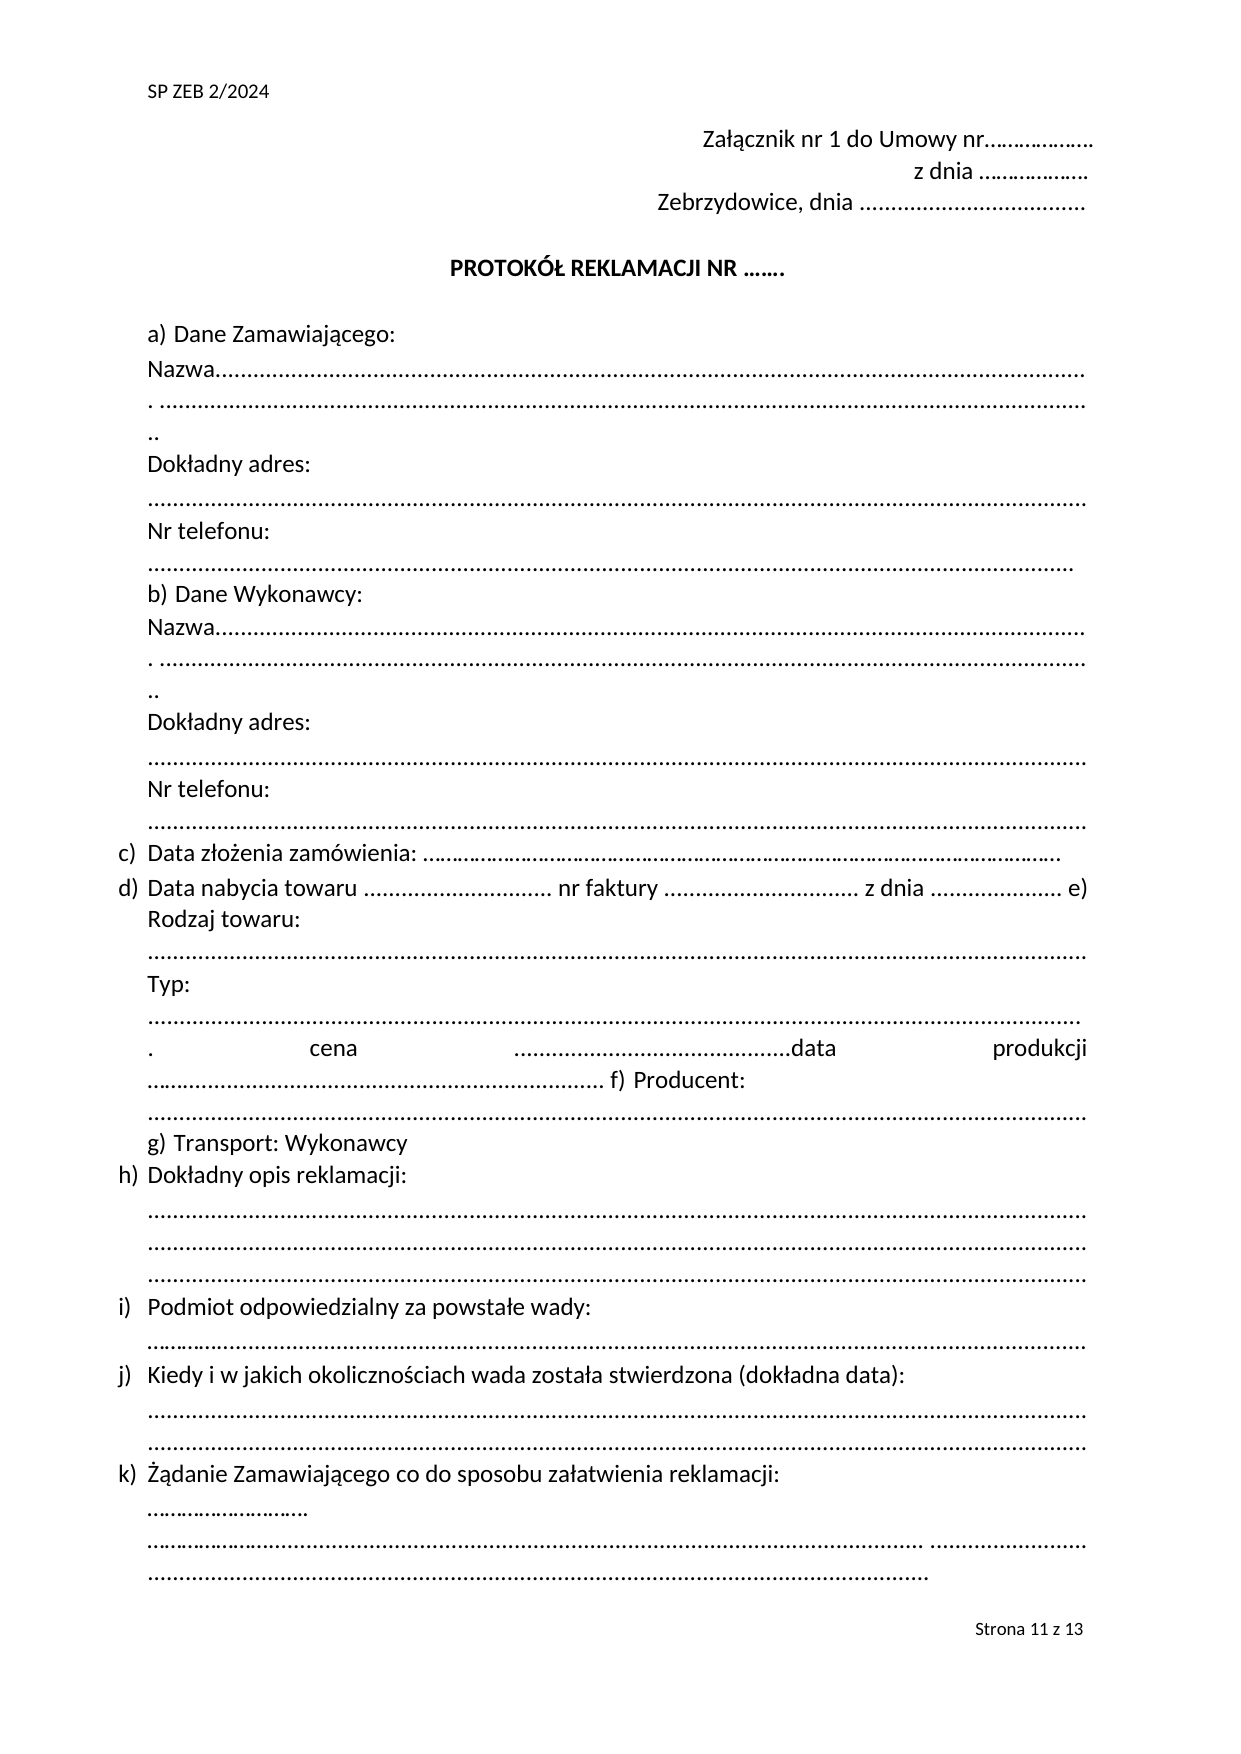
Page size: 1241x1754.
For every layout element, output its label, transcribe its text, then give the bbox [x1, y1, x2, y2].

text Nr telefonu: [147, 515, 1093, 545]
text ……………………….…………………........................................................................................................ ..................................................................................................................................................... [147, 1492, 1093, 1586]
text Nazwa........................................................................................................................................... ..................................................................................................................................................... [147, 353, 1093, 447]
list Żądanie Zamawiającego co do sposobu załatwienia reklamacji: [118, 1458, 1093, 1489]
text a) Dane Zamawiającego: [147, 318, 1093, 349]
text ..................................................................................................................................................... [147, 741, 1093, 771]
list Dokładny opis reklamacji: [118, 1160, 1093, 1190]
text Dokładny adres: [147, 448, 1093, 479]
text ..................................................................................................................................................... [147, 1226, 1093, 1257]
list Data złożenia zamówienia: ………………………………………………………………………………………………… [118, 837, 1093, 868]
text ..................................................................................................................................................... [147, 1258, 1093, 1289]
text ..................................................................................................................................................... [147, 1194, 1093, 1224]
text Załącznik nr 1 do Umowy nr………………. z dnia ………………. [692, 123, 1094, 185]
text PROTOKÓŁ REKLAMACJI NR ……. [175, 252, 1066, 282]
text ..................................................................................................................................................... [147, 936, 1093, 966]
text ................................................................................................................................................... b) Dane Wykonawcy: [147, 547, 1093, 609]
list Data nabycia towaru .............................. nr faktury ............................... z dnia ..................... e) Rodzaj towaru: [118, 872, 1093, 934]
text ..................................................................................................................................................... [147, 805, 1093, 836]
text Typ: [147, 968, 1093, 998]
text Zebrzydowice, dnia .................................... [147, 187, 1092, 217]
text Nazwa........................................................................................................................................... ..................................................................................................................................................... [147, 611, 1093, 705]
text ..................................................................................................................................................... g) Transport: Wykonawcy [147, 1096, 1093, 1158]
list Kiedy i w jakich okolicznościach wada została stwierdzona (dokładna data): [118, 1359, 1093, 1390]
text ………….......................................................................................................................................... [147, 1325, 1093, 1356]
text Dokładny adres: [147, 706, 1093, 737]
list Podmiot odpowiedzialny za powstałe wady: [118, 1291, 1093, 1321]
text ..................................................................................................................................................... [147, 483, 1093, 513]
text ..................................................................................................................................................... [147, 1394, 1093, 1424]
text Nr telefonu: [147, 773, 1093, 803]
text ..................................................................................................................................................... cena ............................................data produkcji ……................................................................... f) Producent: [147, 1000, 1088, 1094]
text ..................................................................................................................................................... [147, 1426, 1093, 1456]
